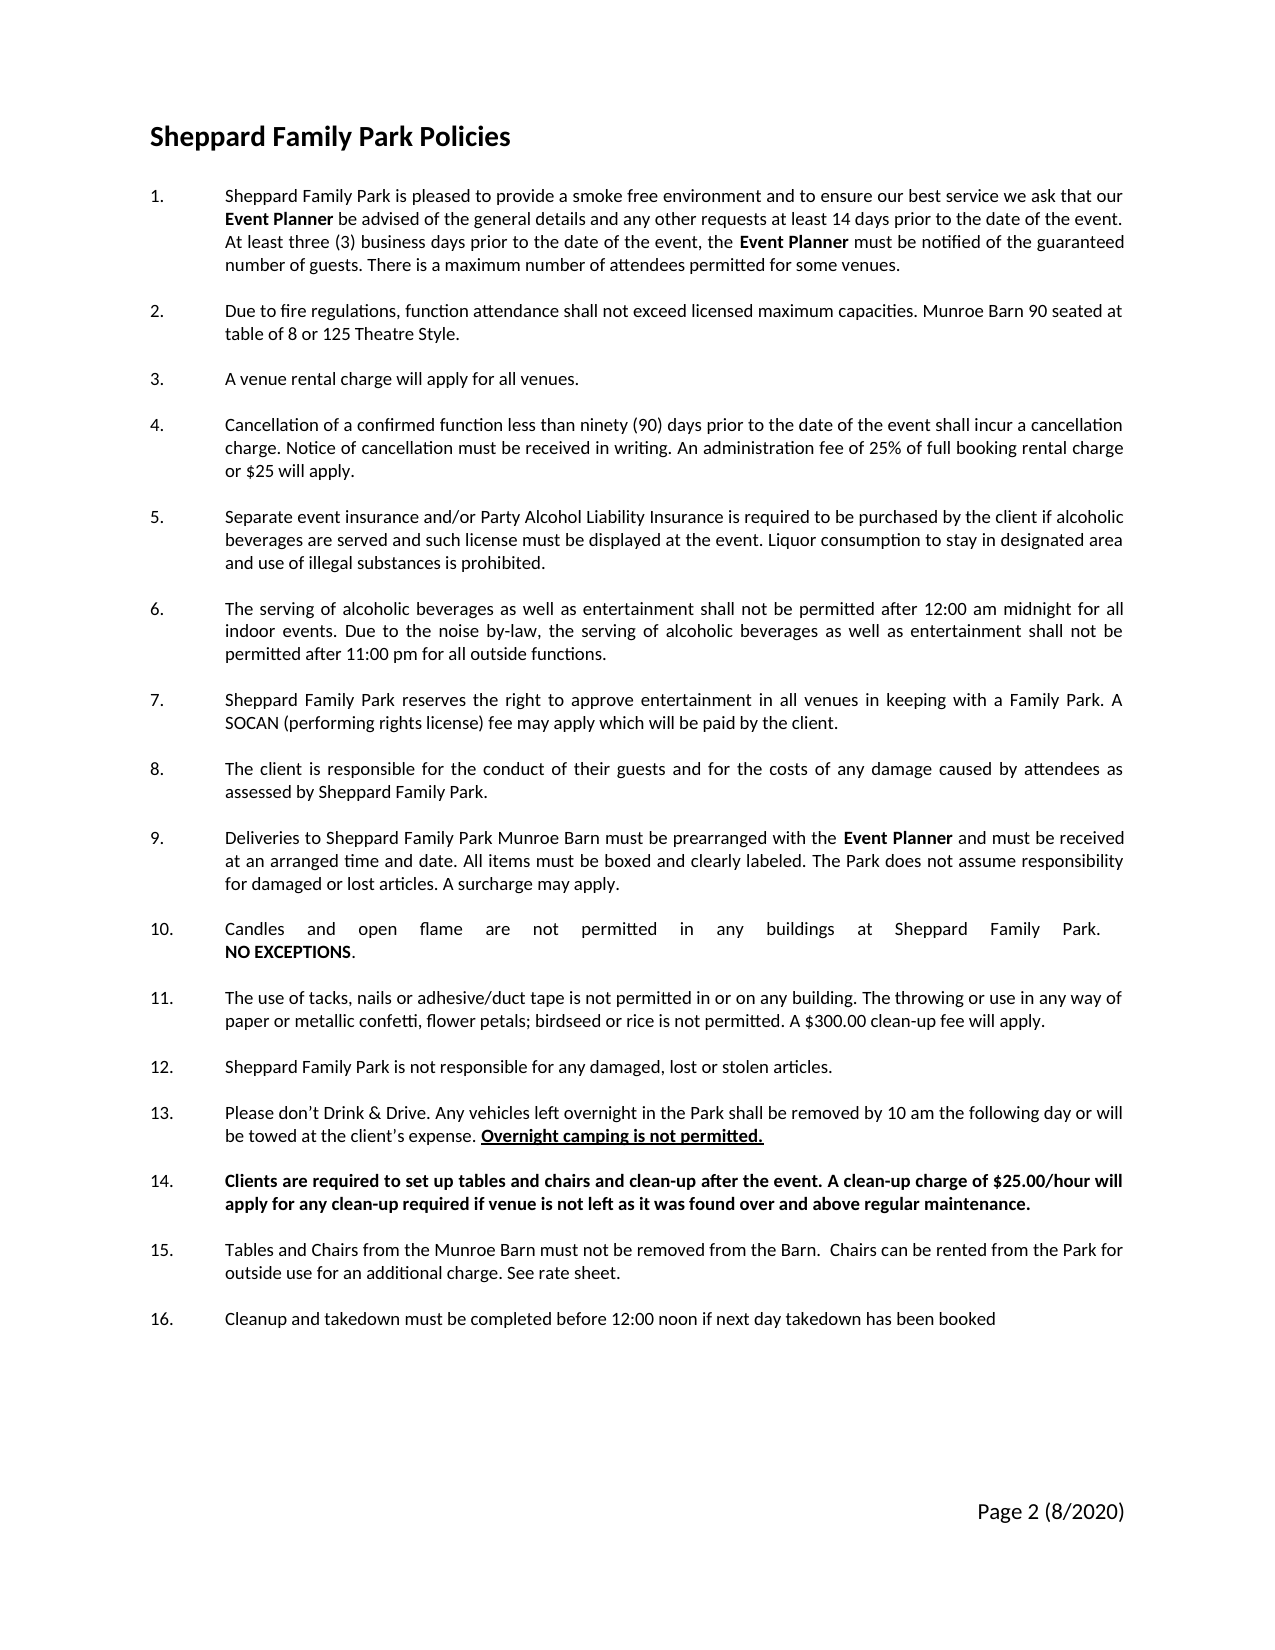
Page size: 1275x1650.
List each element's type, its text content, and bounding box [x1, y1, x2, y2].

text 4. Cancellation of a confirmed function less than ninety (90) days prior to the date of the event shall incur a cancellation charge. Notice of cancellation must be received in writing. An administration fee of 25% of full booking rental charge or $25 will apply. [150, 413, 1125, 482]
text Page 2 (8/2020) [150, 1500, 1125, 1525]
text 3. A venue rental charge will apply for all venues. [150, 368, 1125, 391]
text 1. Sheppard Family Park is pleased to provide a smoke free environment and to ensure our best service we ask that our Event Planner be advised of the general details and any other requests at least 14 days prior to the date of the event. At least three (3) business days prior to the date of the event, the Event Planner must be notified of the guaranteed number of guests. There is a maximum number of attendees permitted for some venues. [150, 184, 1125, 276]
text 2. Due to fire regulations, function attendance shall not exceed licensed maximum capacities. Munroe Barn 90 seated at table of 8 or 125 Theatre Style. [150, 299, 1125, 345]
text 5. Separate event insurance and/or Party Alcohol Liability Insurance is required to be purchased by the client if alcoholic beverages are served and such license must be displayed at the event. Liquor consumption to stay in designated area and use of illegal substances is prohibited. [150, 505, 1125, 574]
text 10. Candles and open flame are not permitted in any buildings at Sheppard Family Park. NO EXCEPTIONS. [150, 918, 1125, 963]
text 9. Deliveries to Sheppard Family Park Munroe Barn must be prearranged with the Event Planner and must be received at an arranged time and date. All items must be boxed and clearly labeled. The Park does not assume responsibility for damaged or lost articles. A surcharge may apply. [150, 826, 1125, 895]
text 8. The client is responsible for the conduct of their guests and for the costs of any damage caused by attendees as assessed by Sheppard Family Park. [150, 757, 1125, 803]
text 16. Cleanup and takedown must be completed before 12:00 noon if next day takedown has been booked [150, 1307, 1125, 1330]
text 12. Sheppard Family Park is not responsible for any damaged, lost or stolen articles. [150, 1055, 1125, 1078]
text 15. Tables and Chairs from the Munroe Barn must not be removed from the Barn. Chairs can be rented from the Park for outside use for an additional charge. See rate sheet. [150, 1238, 1125, 1284]
text 14. Clients are required to set up tables and chairs and clean-up after the event. A clean-up charge of $25.00/hour will apply for any clean-up required if venue is not left as it was found over and above regular maintenance. [150, 1170, 1125, 1216]
text 7. Sheppard Family Park reserves the right to approve entertainment in all venues in keeping with a Family Park. A SOCAN (performing rights license) fee may apply which will be paid by the client. [150, 688, 1125, 734]
text Sheppard Family Park Policies [150, 118, 1125, 154]
text 11. The use of tacks, nails or adhesive/duct tape is not permitted in or on any building. The throwing or use in any way of paper or metallic confetti, flower petals; birdseed or rice is not permitted. A $300.00 clean-up fee will apply. [150, 986, 1125, 1032]
text 13. Please don’t Drink & Drive. Any vehicles left overnight in the Park shall be removed by 10 am the following day or will be towed at the client’s expense. Overnight camping is not permitted. [150, 1101, 1125, 1147]
text 6. The serving of alcoholic beverages as well as entertainment shall not be permitted after 12:00 am midnight for all indoor events. Due to the noise by-law, the serving of alcoholic beverages as well as entertainment shall not be permitted after 11:00 pm for all outside functions. [150, 597, 1125, 666]
